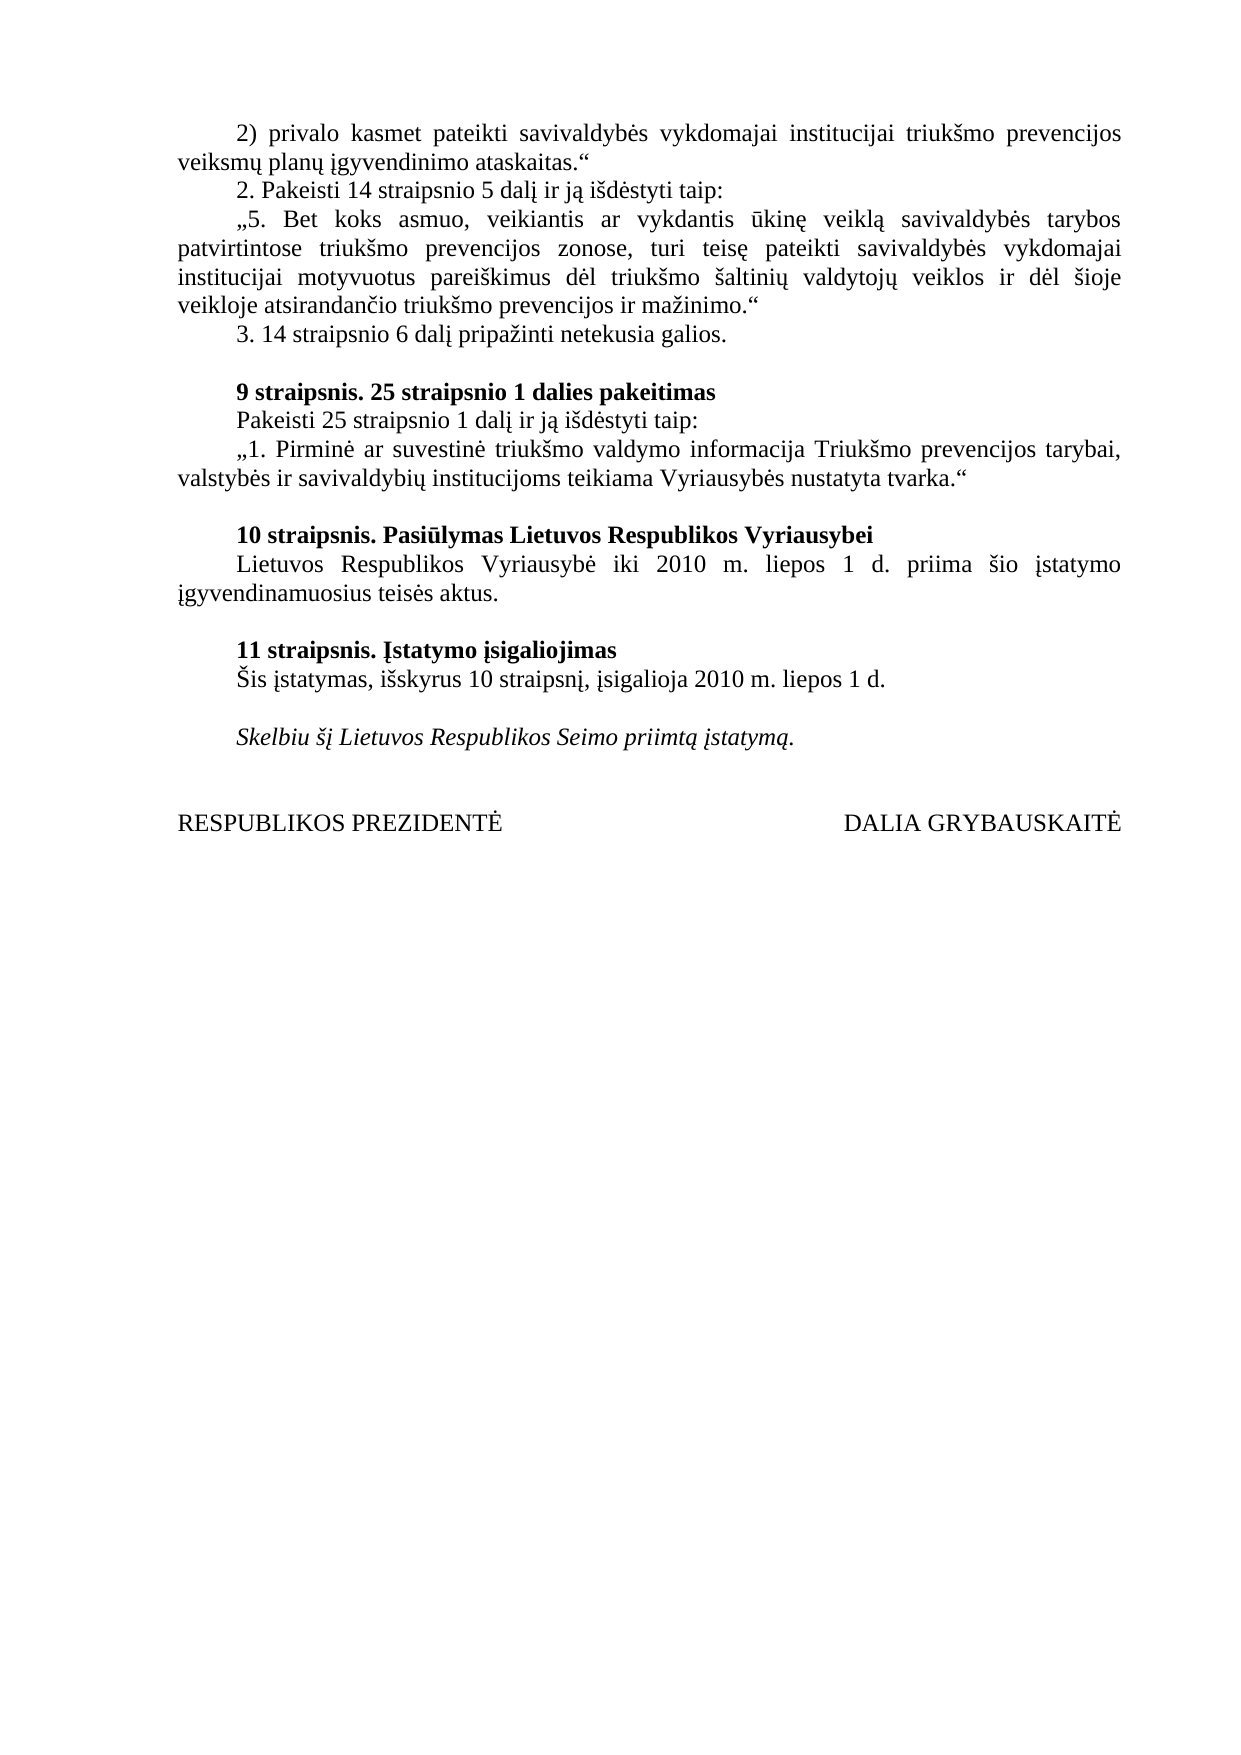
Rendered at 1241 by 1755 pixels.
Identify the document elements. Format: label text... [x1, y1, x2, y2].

text „5. Bet koks asmuo, veikiantis ar vykdantis ūkinę veiklą savivaldybės tarybos patvirtintose triukšmo prevencijos zonose, turi teisę pateikti savivaldybės vykdomajai institucijai motyvuotus pareiškimus dėl triukšmo šaltinių valdytojų veiklos ir dėl šioje veikloje atsirandančio triukšmo prevencijos ir mažinimo.“ [177, 204, 1122, 319]
text 3. 14 straipsnio 6 dalį pripažinti netekusia galios. [177, 319, 1122, 348]
text Skelbiu šį Lietuvos Respublikos Seimo priimtą įstatymą. [177, 722, 1122, 751]
text 9 straipsnis. 25 straipsnio 1 dalies pakeitimas [177, 377, 1122, 406]
text RESPUBLIKOS PREZIDENTĖ DALIA GRYBAUSKAITĖ [177, 808, 1122, 837]
text „1. Pirminė ar suvestinė triukšmo valdymo informacija Triukšmo prevencijos tarybai, valstybės ir savivaldybių institucijoms teikiama Vyriausybės nustatyta tvarka.“ [177, 434, 1122, 492]
text 10 straipsnis. Pasiūlymas Lietuvos Respublikos Vyriausybei [177, 521, 1122, 549]
text Šis įstatymas, išskyrus 10 straipsnį, įsigalioja 2010 m. liepos 1 d. [177, 664, 1122, 693]
text 11 straipsnis. Įstatymo įsigaliojimas [177, 636, 1122, 664]
text 2. Pakeisti 14 straipsnio 5 dalį ir ją išdėstyti taip: [177, 176, 1122, 204]
text Pakeisti 25 straipsnio 1 dalį ir ją išdėstyti taip: [177, 406, 1122, 434]
text 2) privalo kasmet pateikti savivaldybės vykdomajai institucijai triukšmo prevencijos veiksmų planų įgyvendinimo ataskaitas.“ [177, 118, 1122, 176]
text Lietuvos Respublikos Vyriausybė iki 2010 m. liepos 1 d. priima šio įstatymo įgyvendinamuosius teisės aktus. [177, 549, 1122, 607]
